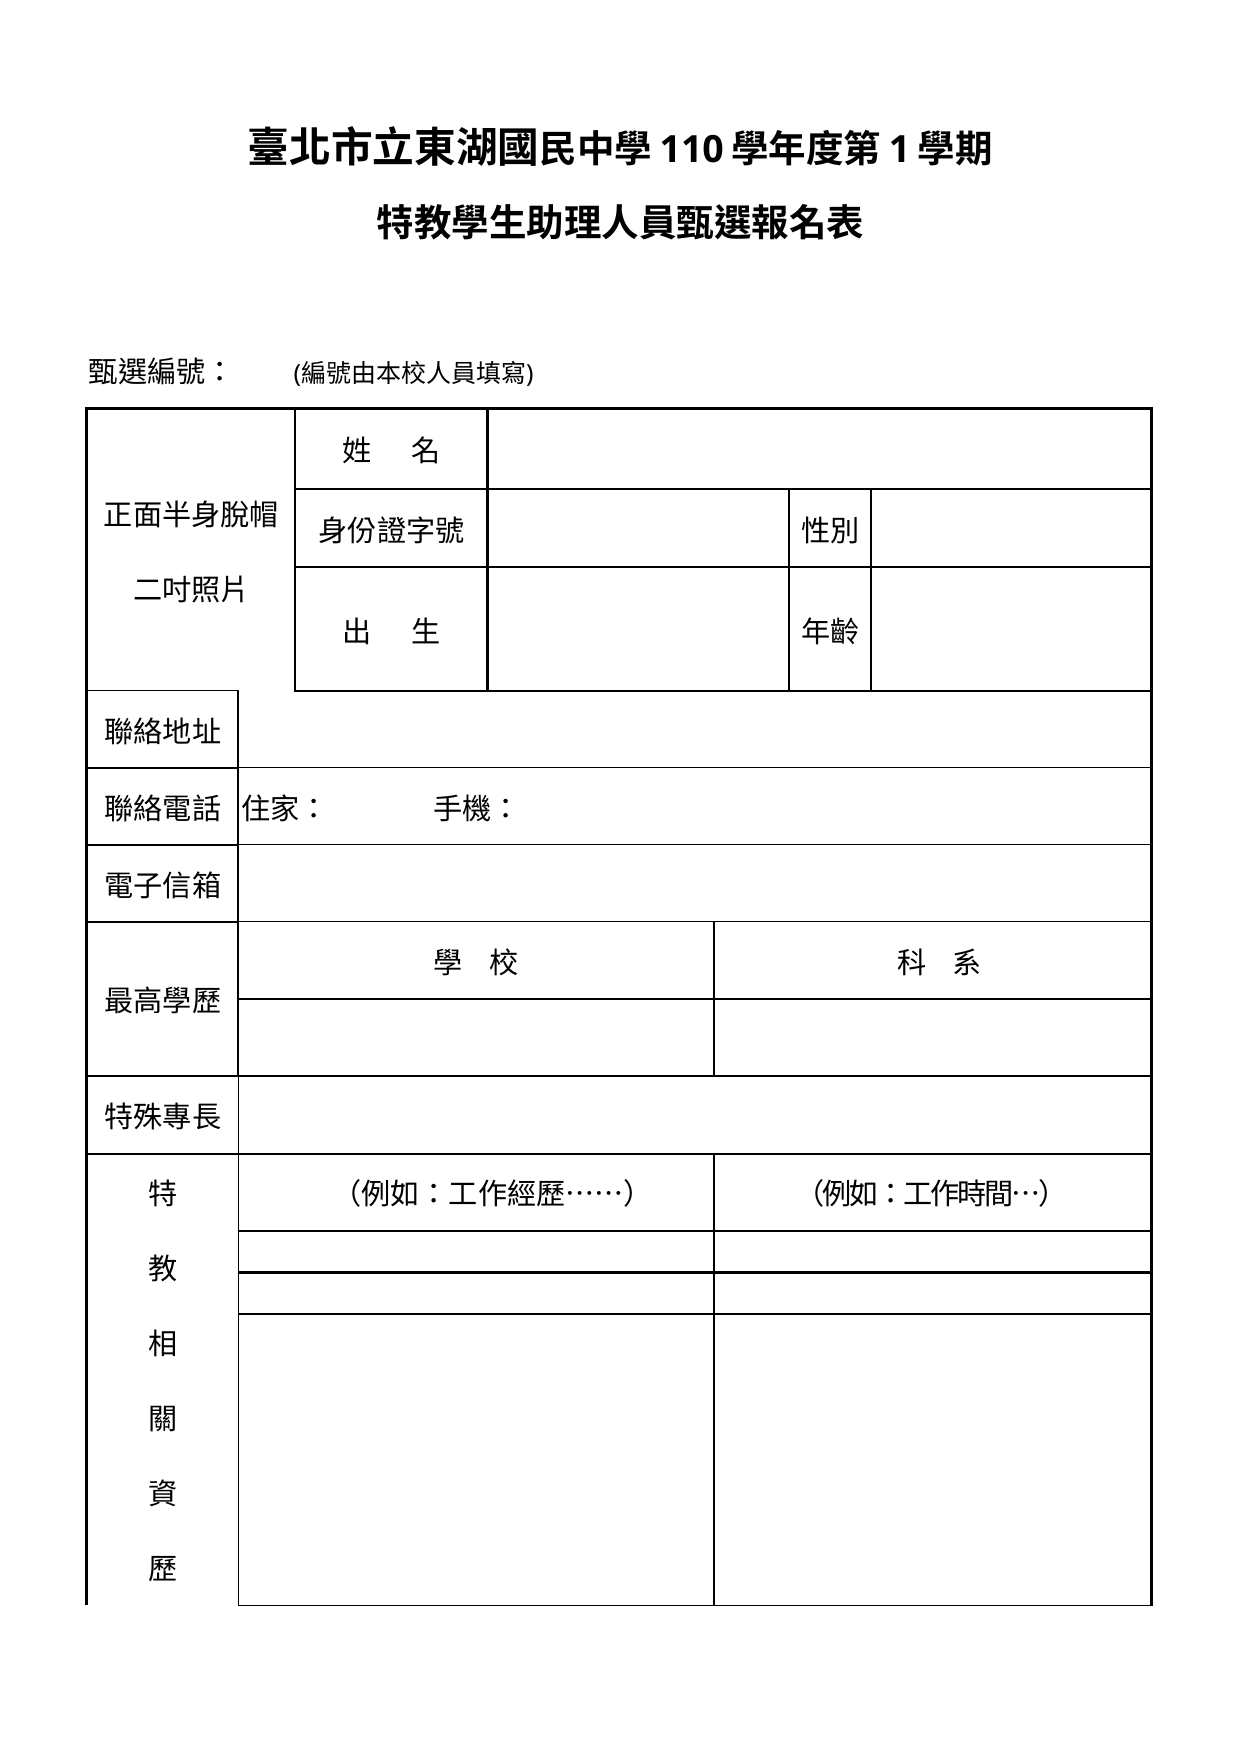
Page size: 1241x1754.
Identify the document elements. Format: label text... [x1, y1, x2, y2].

table_cell （例如：工作經歷……） [239, 1155, 713, 1229]
table_header 正面半身脫帽 二吋照片 [88, 410, 294, 690]
table_cell [715, 1315, 1150, 1604]
text 甄選編號： (編號由本校人員填寫) [89, 332, 1152, 407]
table_cell [239, 1315, 713, 1604]
table_cell 最高學歷 [88, 923, 237, 1075]
table_cell [715, 1274, 1150, 1313]
table_cell 電子信箱 [88, 846, 237, 921]
table_cell 科 系 [715, 922, 1150, 998]
table_cell 出 生 [296, 568, 486, 690]
table_cell [239, 690, 1150, 767]
table_cell 特殊專長 [88, 1077, 238, 1152]
table_cell [872, 490, 1150, 566]
table_cell 聯絡電話 [88, 769, 237, 844]
table_cell 年齡 [790, 568, 870, 690]
table_header [489, 410, 1150, 488]
table_cell （例如：工作時間…） [715, 1155, 1150, 1229]
table_cell [239, 845, 1150, 921]
table_cell [872, 568, 1150, 690]
table_cell 聯絡地址 [88, 691, 237, 767]
text 臺北市立東湖國民中學110學年度第1學期 [89, 107, 1152, 182]
table_cell 性別 [790, 490, 870, 566]
table_cell [239, 1077, 1150, 1152]
table_cell 住家： 手機： [239, 768, 1150, 844]
table_cell [715, 1000, 1150, 1075]
table_cell [239, 1232, 713, 1271]
table_cell 學 校 [239, 922, 713, 998]
table_cell 身份證字號 [296, 490, 486, 566]
table_cell [715, 1232, 1150, 1271]
table_header 姓 名 [296, 410, 486, 488]
table_cell [239, 1274, 713, 1313]
table_cell 特 教 相 關 資 歷 [88, 1155, 238, 1604]
table_cell [489, 568, 788, 690]
text 特教學生助理人員甄選報名表 [89, 182, 1152, 257]
table_cell [489, 490, 788, 566]
table_cell [239, 1000, 713, 1075]
